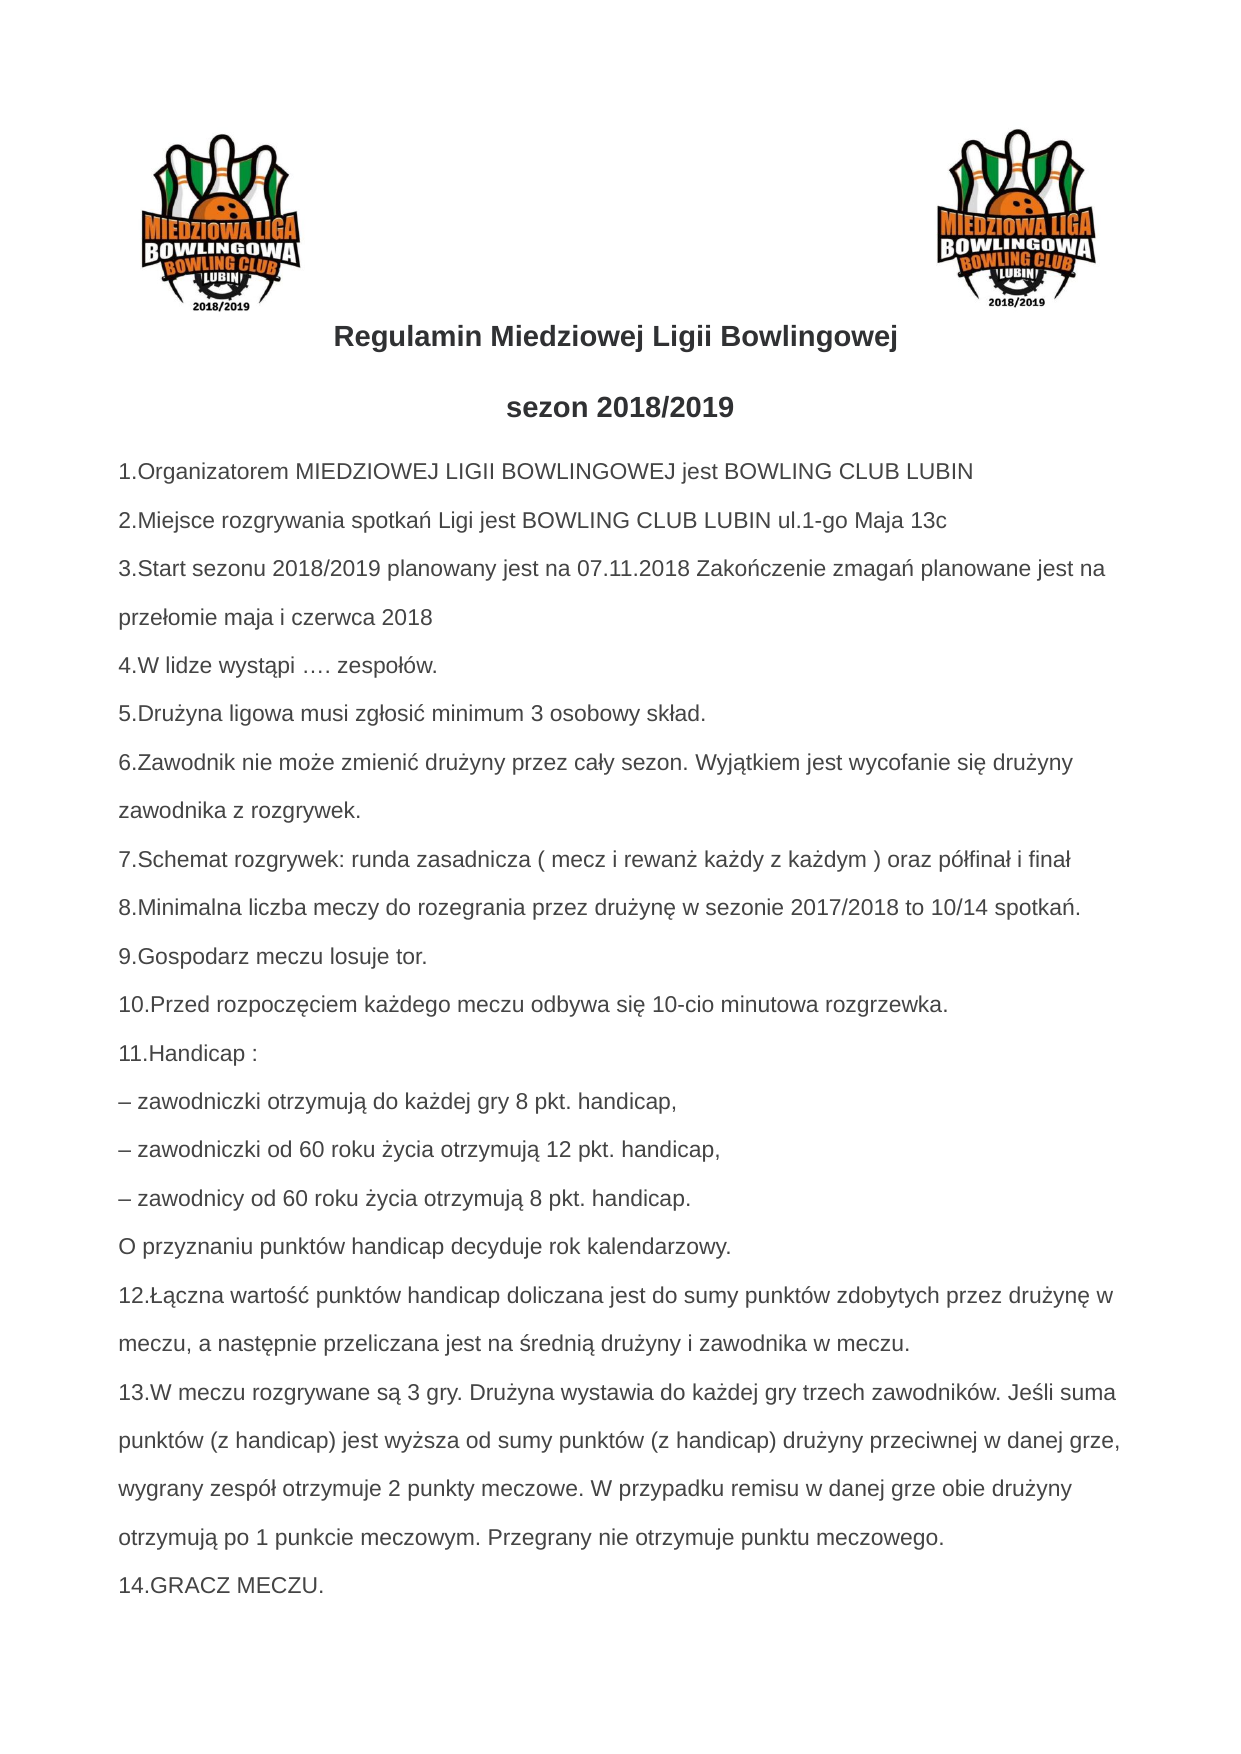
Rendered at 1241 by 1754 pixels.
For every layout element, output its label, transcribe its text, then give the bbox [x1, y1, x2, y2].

subtitle Regulamin Miedziowej Ligii Bowlingowej [118, 143, 1122, 353]
list Handicap : – zawodniczki otrzymują do każdej gry 8 pkt. handicap, – zawodniczki od 60 roku życia otrzymują 12 pkt. handicap, – zawodnicy od 60 roku życia otrzymują 8 pkt. handicap. O przyznaniu punktów handicap decyduje rok kalendarzowy. [118, 1017, 1122, 1259]
list Przed rozpoczęciem każdego meczu odbywa się 10-cio minutowa rozgrzewka. [118, 969, 1122, 1017]
list Start sezonu 2018/2019 planowany jest na 07.11.2018 Zakończenie zmagań planowane jest na przełomie maja i czerwca 2018 [118, 533, 1122, 630]
list W meczu rozgrywane są 3 gry. Drużyna wystawia do każdej gry trzech zawodników. Jeśli suma punktów (z handicap) jest wyższa od sumy punktów (z handicap) drużyny przeciwnej w danej grze, wygrany zespół otrzymuje 2 punkty meczowe. W przypadku remisu w danej grze obie drużyny otrzymują po 1 punkcie meczowym. Przegrany nie otrzymuje punktu meczowego. [118, 1356, 1122, 1550]
list GRACZ MECZU. Punkt meczowy przyznawany jest drużynom także za tzw. GRACZA MECZU. Zostaje nim zawodnik, który w meczu zdobył największą ilość punktów (łącznie z handicap). Jeżeli dwóch lub więcej zawodników z różnych drużyn zdobędzie tę samą, najwyższą ilość punktów, GRACZEM MECZU zostaje ten zawodnik, który zaliczył najwyższą grę (liczona łącznie z handicap). Jeżeli wynik najwyższej gry jest taki sam – decyduje wynik drugiej najwyższej gry itd. Dodatkowy punkt meczowy zostanie przyznany tej drużynie, w której znajdzie się GRACZ MECZU. [118, 1550, 1122, 1599]
list Organizatorem MIEDZIOWEJ LIGII BOWLINGOWEJ jest BOWLING CLUB LUBIN [118, 436, 1122, 484]
picture [118, 127, 324, 319]
picture [914, 122, 1119, 315]
subtitle sezon 2018/2019 [118, 390, 1122, 424]
list Minimalna liczba meczy do rozegrania przez drużynę w sezonie 2017/2018 to 10/14 spotkań. [118, 872, 1122, 921]
list Gospodarz meczu losuje tor. [118, 921, 1122, 969]
list Zawodnik nie może zmienić drużyny przez cały sezon. Wyjątkiem jest wycofanie się drużyny zawodnika z rozgrywek. [118, 727, 1122, 824]
list Łączna wartość punktów handicap doliczana jest do sumy punktów zdobytych przez drużynę w meczu, a następnie przeliczana jest na średnią drużyny i zawodnika w meczu. [118, 1259, 1122, 1356]
list Drużyna ligowa musi zgłosić minimum 3 osobowy skład. [118, 678, 1122, 727]
list Miejsce rozgrywania spotkań Ligi jest BOWLING CLUB LUBIN ul.1-go Maja 13c [118, 484, 1122, 533]
list Schemat rozgrywek: runda zasadnicza ( mecz i rewanż każdy z każdym ) oraz półfinał i finał [118, 824, 1122, 872]
list W lidze wystąpi …. zespołów. [118, 630, 1122, 678]
